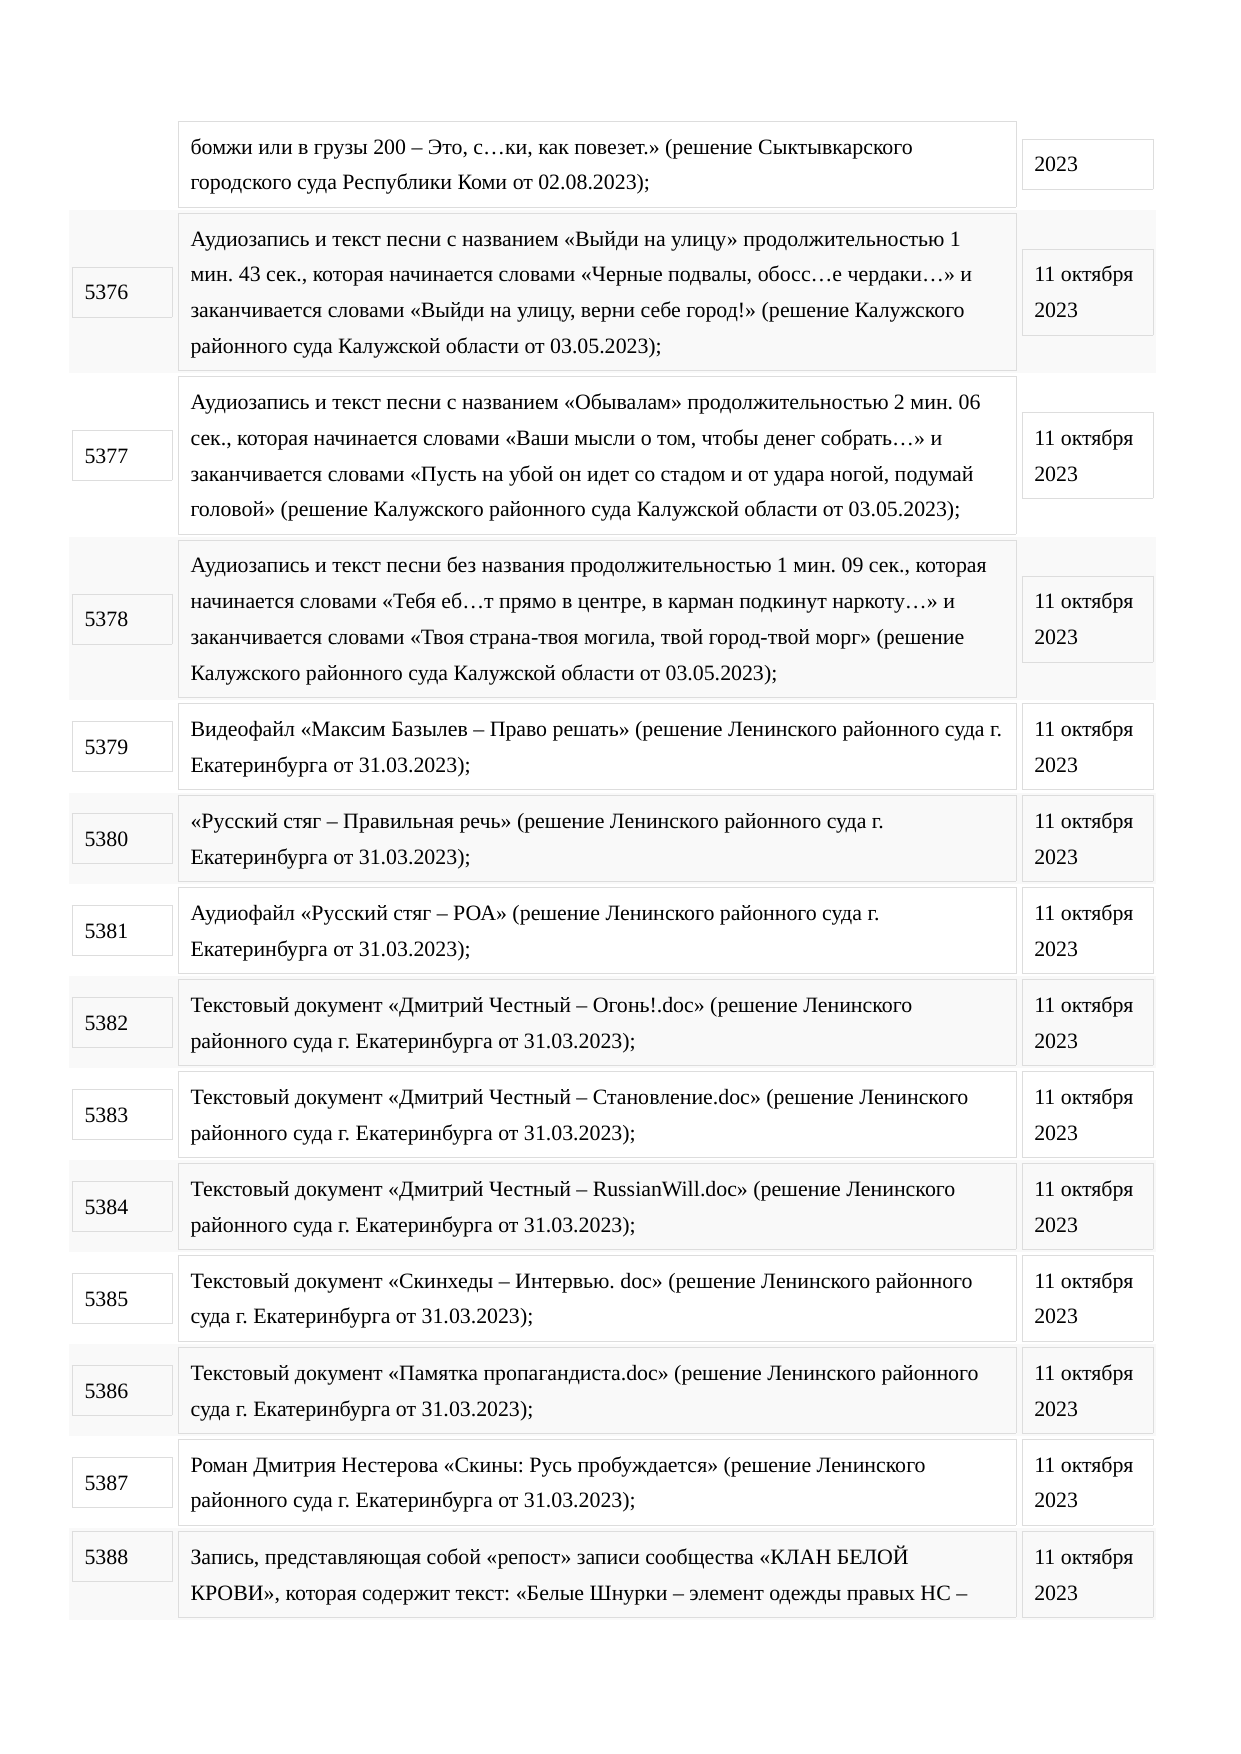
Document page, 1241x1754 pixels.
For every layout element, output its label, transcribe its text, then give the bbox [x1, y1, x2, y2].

table_cell 5377 [69, 374, 175, 537]
table_cell 11 октября 2023 [1019, 1160, 1156, 1252]
table_cell «Русский стяг – Правильная речь» (решение Ленинского районного суда г. Екатеринбурга от 31.03.2023); [175, 793, 1019, 884]
table_cell 5384 [69, 1160, 175, 1252]
table_cell 5383 [69, 1068, 175, 1160]
table_cell Текстовый документ «Памятка пропагандиста.doc» (решение Ленинского районного суда г. Екатеринбурга от 31.03.2023); [175, 1344, 1019, 1436]
table_cell Текстовый документ «Дмитрий Честный – RussianWill.doc» (решение Ленинского районного суда г. Екатеринбурга от 31.03.2023); [175, 1160, 1019, 1252]
table_cell 11 октября 2023 [1019, 976, 1156, 1068]
table_cell Видеофайл «Максим Базылев – Право решать» (решение Ленинского районного суда г. Екатеринбурга от 31.03.2023); [175, 700, 1019, 792]
table_cell 2023 [1019, 118, 1156, 210]
table_cell 5379 [69, 700, 175, 792]
table_cell 5380 [69, 793, 175, 884]
table_cell 11 октября 2023 [1019, 374, 1156, 537]
table_cell бомжи или в грузы 200 – Это, с…ки, как повезет.» (решение Сыктывкарского городского суда Республики Коми от 02.08.2023); [175, 118, 1019, 210]
table_cell 11 октября 2023 [1019, 1344, 1156, 1436]
table_cell Текстовый документ «Дмитрий Честный – Огонь!.doc» (решение Ленинского районного суда г. Екатеринбурга от 31.03.2023); [175, 976, 1019, 1068]
table_cell 5387 [69, 1436, 175, 1528]
table_cell Аудиофайл «Русский стяг – РОА» (решение Ленинского районного суда г. Екатеринбурга от 31.03.2023); [175, 884, 1019, 976]
table_cell 5378 [69, 537, 175, 700]
table_cell 11 октября 2023 [1019, 700, 1156, 792]
table_cell 11 октября 2023 [1019, 793, 1156, 884]
table_cell 11 октября 2023 [1019, 1436, 1156, 1528]
table_cell 5376 [69, 210, 175, 373]
table_cell Аудиозапись и текст песни с названием «Выйди на улицу» продолжительностью 1 мин. 43 сек., которая начинается словами «Черные подвалы, обосс…е чердаки…» и заканчивается словами «Выйди на улицу, верни себе город!» (решение Калужского районного суда Калужской области от 03.05.2023); [175, 210, 1019, 373]
table_cell Текстовый документ «Дмитрий Честный – Становление.doc» (решение Ленинского районного суда г. Екатеринбурга от 31.03.2023); [175, 1068, 1019, 1160]
table_cell Текстовый документ «Скинхеды – Интервью. doc» (решение Ленинского районного суда г. Екатеринбурга от 31.03.2023); [175, 1252, 1019, 1344]
table_cell 11 октября 2023 [1019, 537, 1156, 700]
table_cell Аудиозапись и текст песни без названия продолжительностью 1 мин. 09 сек., которая начинается словами «Тебя еб…т прямо в центре, в карман подкинут наркоту…» и заканчивается словами «Твоя страна-твоя могила, твой город-твой морг» (решение Калужского районного суда Калужской области от 03.05.2023); [175, 537, 1019, 700]
table_cell 5388 [69, 1528, 175, 1620]
table_cell 5382 [69, 976, 175, 1068]
table_cell Запись, представляющая собой «репост» записи сообщества «КЛАН БЕЛОЙ КРОВИ», которая содержит текст: «Белые Шнурки – элемент одежды правых НС – [175, 1528, 1019, 1620]
table_cell 5385 [69, 1252, 175, 1344]
table_cell 11 октября 2023 [1019, 1528, 1156, 1620]
table_cell Аудиозапись и текст песни с названием «Обывалам» продолжительностью 2 мин. 06 сек., которая начинается словами «Ваши мысли о том, чтобы денег собрать…» и заканчивается словами «Пусть на убой он идет со стадом и от удара ногой, подумай головой» (решение Калужского районного суда Калужской области от 03.05.2023); [175, 374, 1019, 537]
table_cell [69, 118, 175, 210]
table_cell 11 октября 2023 [1019, 1252, 1156, 1344]
table_cell 5386 [69, 1344, 175, 1436]
table_cell Роман Дмитрия Нестерова «Скины: Русь пробуждается» (решение Ленинского районного суда г. Екатеринбурга от 31.03.2023); [175, 1436, 1019, 1528]
table_cell 11 октября 2023 [1019, 884, 1156, 976]
table_cell 11 октября 2023 [1019, 210, 1156, 373]
table_cell 11 октября 2023 [1019, 1068, 1156, 1160]
table_cell 5381 [69, 884, 175, 976]
